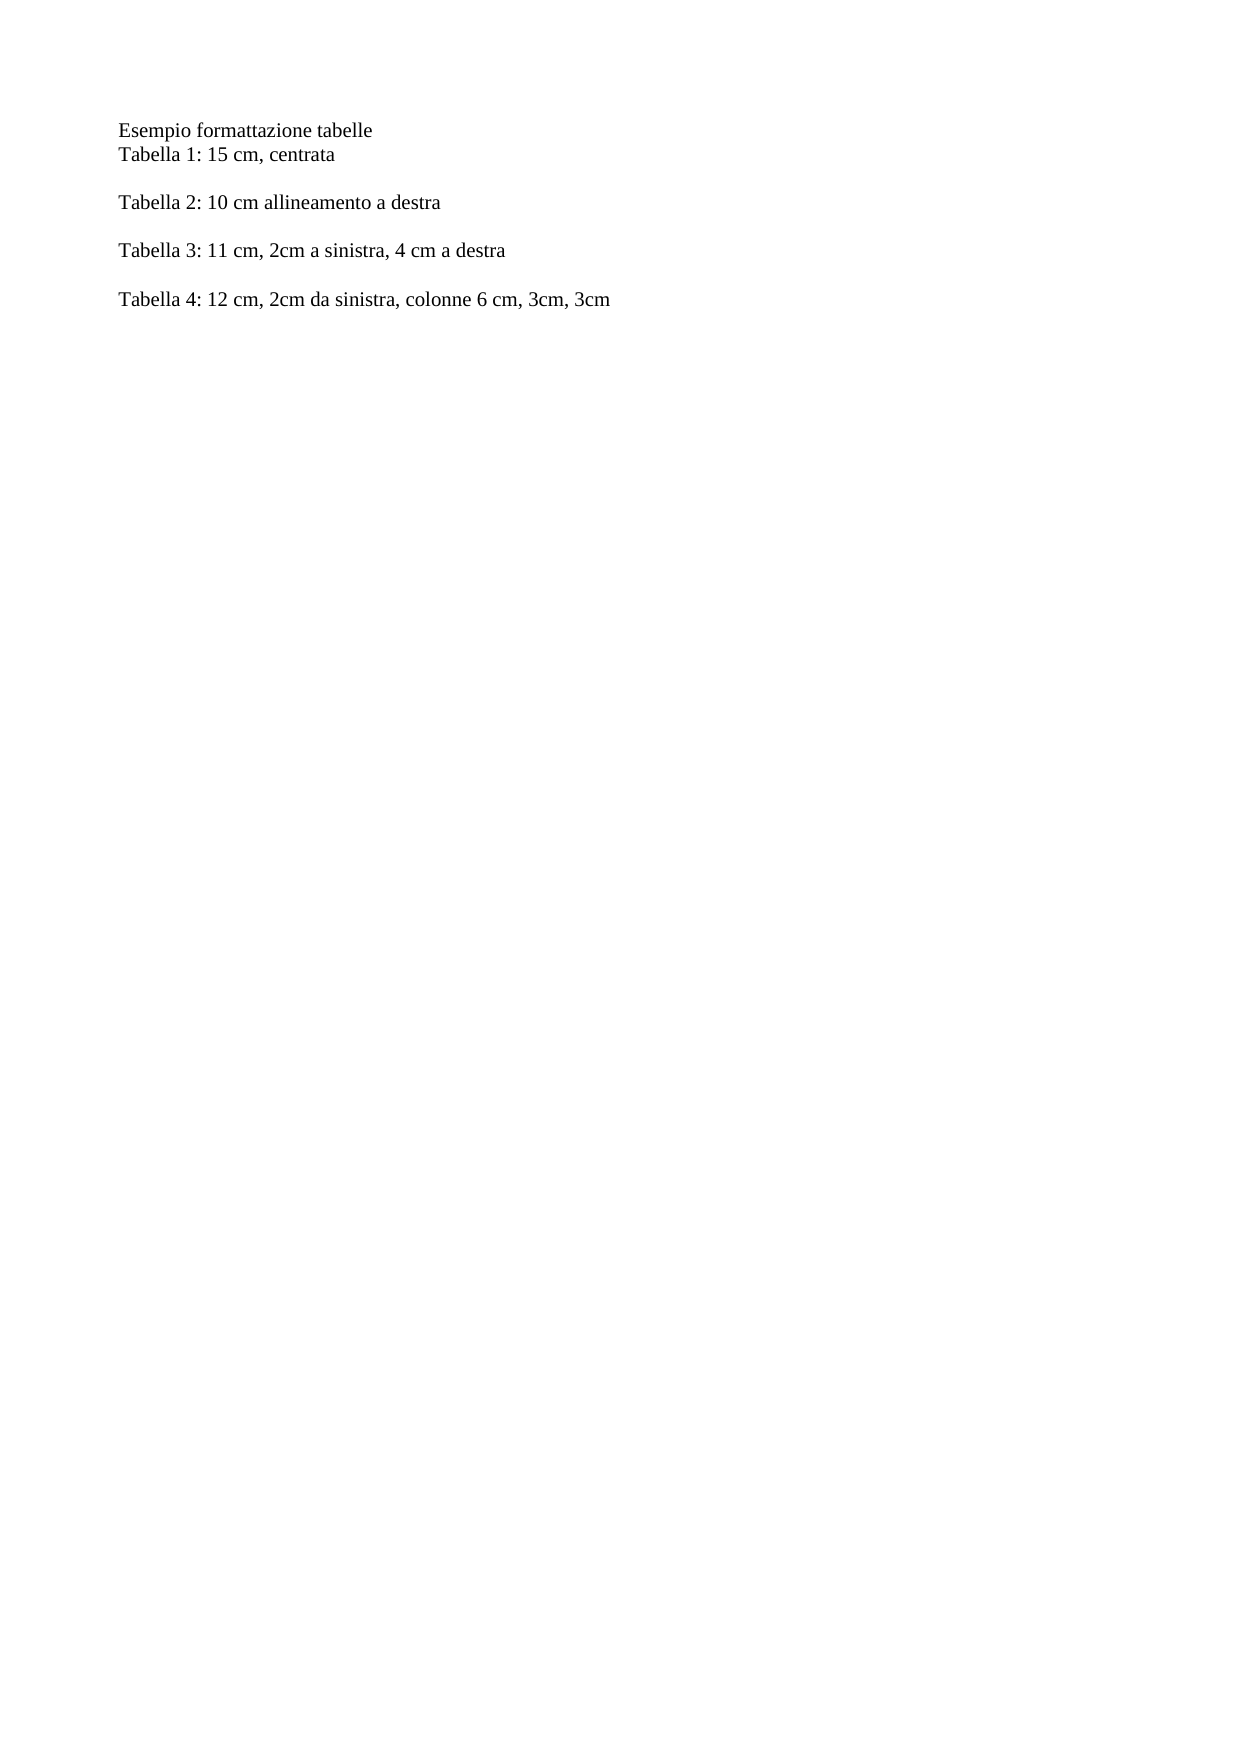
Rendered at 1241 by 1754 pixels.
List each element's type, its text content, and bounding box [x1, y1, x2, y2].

text Tabella 4: 12 cm, 2cm da sinistra, colonne 6 cm, 3cm, 3cm [118, 287, 1122, 311]
text Tabella 2: 10 cm allineamento a destra [118, 190, 1122, 214]
text Tabella 3: 11 cm, 2cm a sinistra, 4 cm a destra [118, 238, 1122, 262]
text Tabella 1: 15 cm, centrata [118, 142, 1122, 166]
text Esempio formattazione tabelle [118, 118, 1122, 142]
